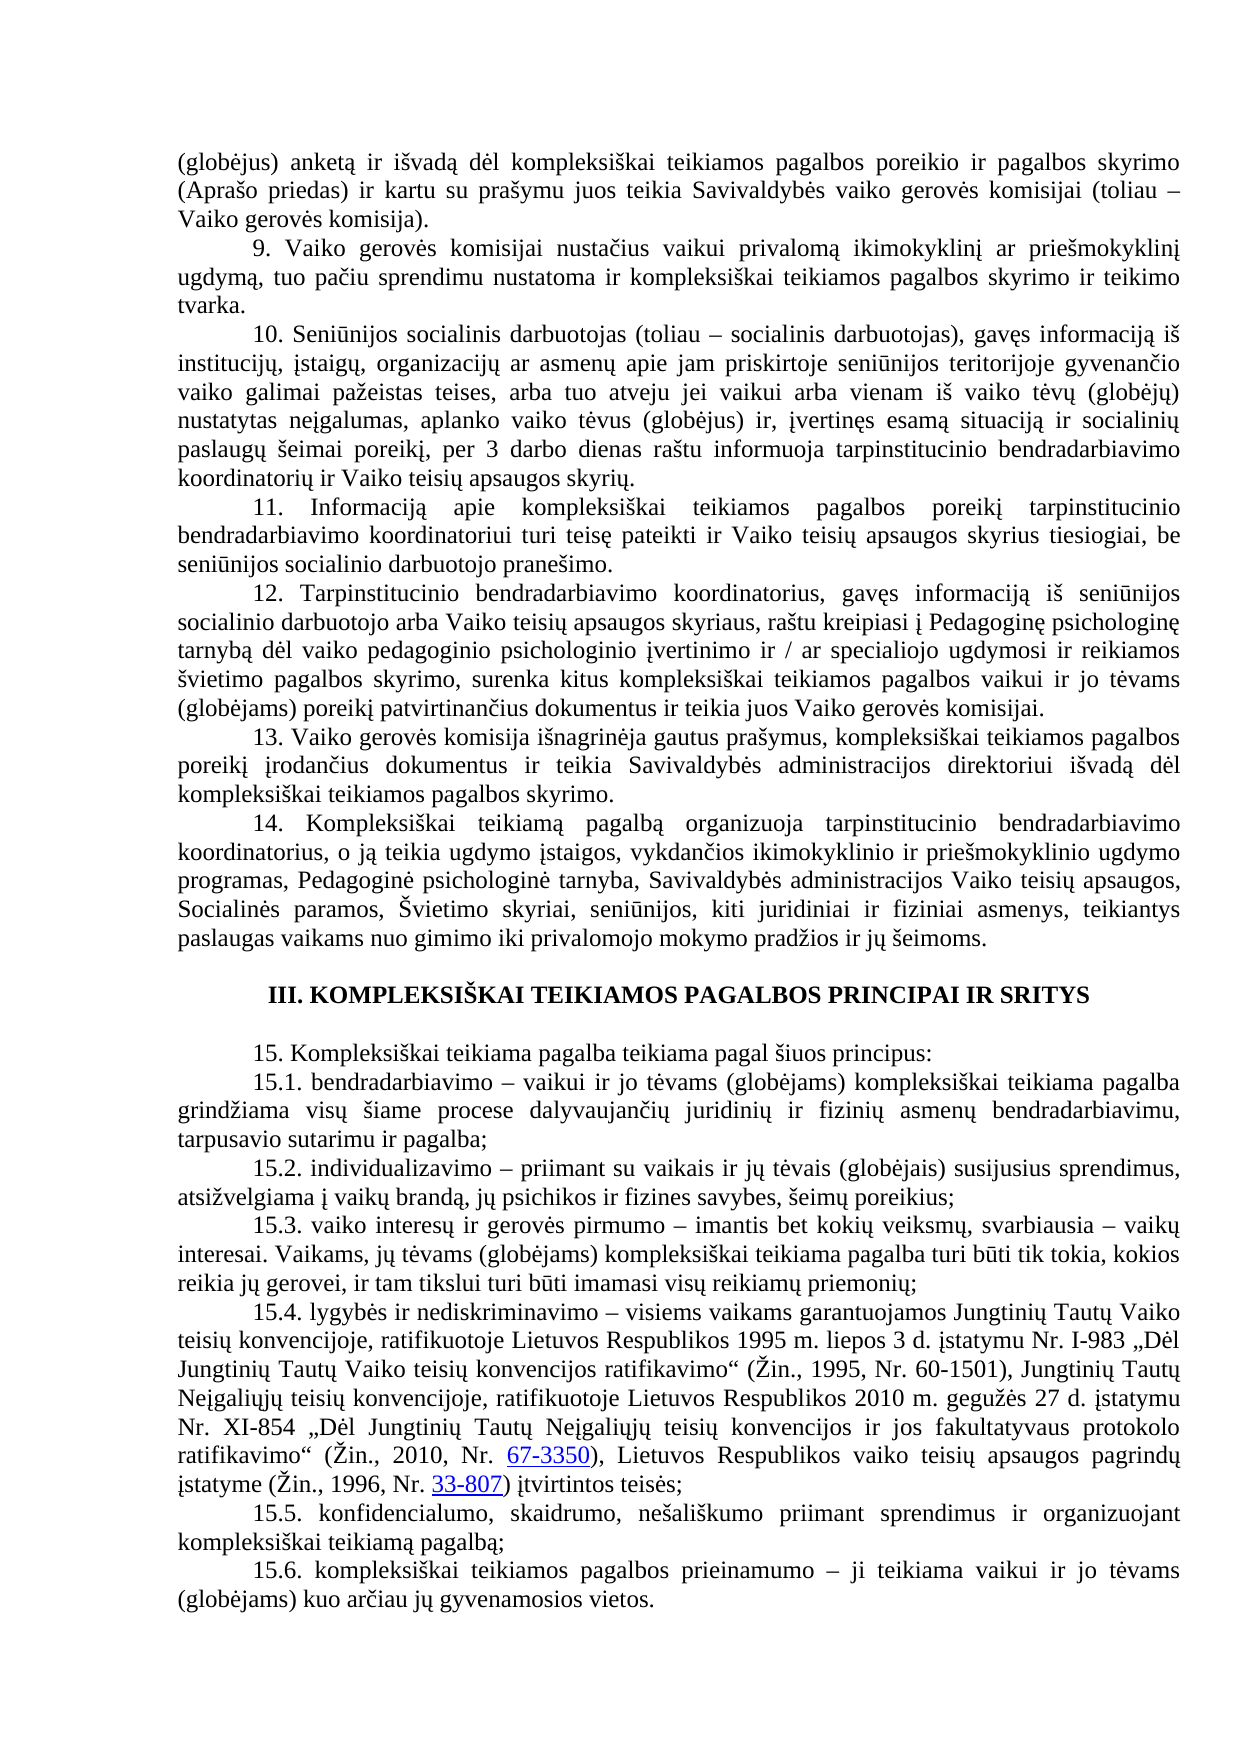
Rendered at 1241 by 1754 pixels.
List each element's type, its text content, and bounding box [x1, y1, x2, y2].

text (globėjus) anketą ir išvadą dėl kompleksiškai teikiamos pagalbos poreikio ir pagalbos skyrimo (Aprašo priedas) ir kartu su prašymu juos teikia Savivaldybės vaiko gerovės komisijai (toliau – Vaiko gerovės komisija). [177, 147, 1181, 233]
text 12. Tarpinstitucinio bendradarbiavimo koordinatorius, gavęs informaciją iš seniūnijos socialinio darbuotojo arba Vaiko teisių apsaugos skyriaus, raštu kreipiasi į Pedagoginę psichologinę tarnybą dėl vaiko pedagoginio psichologinio įvertinimo ir / ar specialiojo ugdymosi ir reikiamos švietimo pagalbos skyrimo, surenka kitus kompleksiškai teikiamos pagalbos vaikui ir jo tėvams (globėjams) poreikį patvirtinančius dokumentus ir teikia juos Vaiko gerovės komisijai. [177, 578, 1181, 722]
text 15.4. lygybės ir nediskriminavimo – visiems vaikams garantuojamos Jungtinių Tautų Vaiko teisių konvencijoje, ratifikuotoje Lietuvos Respublikos 1995 m. liepos 3 d. įstatymu Nr. I-983 „Dėl Jungtinių Tautų Vaiko teisių konvencijos ratifikavimo“ (Žin., 1995, Nr. 60-1501), Jungtinių Tautų Neįgaliųjų teisių konvencijoje, ratifikuotoje Lietuvos Respublikos 2010 m. gegužės 27 d. įstatymu Nr. XI-854 „Dėl Jungtinių Tautų Neįgaliųjų teisių konvencijos ir jos fakultatyvaus protokolo ratifikavimo“ (Žin., 2010, Nr. 67-3350), Lietuvos Respublikos vaiko teisių apsaugos pagrindų įstatyme (Žin., 1996, Nr. 33-807) įtvirtintos teisės; [177, 1297, 1181, 1498]
text 9. Vaiko gerovės komisijai nustačius vaikui privalomą ikimokyklinį ar priešmokyklinį ugdymą, tuo pačiu sprendimu nustatoma ir kompleksiškai teikiamos pagalbos skyrimo ir teikimo tvarka. [177, 233, 1181, 319]
text 15.5. konfidencialumo, skaidrumo, nešališkumo priimant sprendimus ir organizuojant kompleksiškai teikiamą pagalbą; [177, 1498, 1181, 1556]
text 13. Vaiko gerovės komisija išnagrinėja gautus prašymus, kompleksiškai teikiamos pagalbos poreikį įrodančius dokumentus ir teikia Savivaldybės administracijos direktoriui išvadą dėl kompleksiškai teikiamos pagalbos skyrimo. [177, 722, 1181, 808]
text III. KOMPLEKSIŠKAI TEIKIAMOS PAGALBOS PRINCIPAI IR SRITYS [177, 981, 1181, 1009]
text 15. Kompleksiškai teikiama pagalba teikiama pagal šiuos principus: [177, 1038, 1181, 1067]
text 15.1. bendradarbiavimo – vaikui ir jo tėvams (globėjams) kompleksiškai teikiama pagalba grindžiama visų šiame procese dalyvaujančių juridinių ir fizinių asmenų bendradarbiavimu, tarpusavio sutarimu ir pagalba; [177, 1067, 1181, 1153]
text 14. Kompleksiškai teikiamą pagalbą organizuoja tarpinstitucinio bendradarbiavimo koordinatorius, o ją teikia ugdymo įstaigos, vykdančios ikimokyklinio ir priešmokyklinio ugdymo programas, Pedagoginė psichologinė tarnyba, Savivaldybės administracijos Vaiko teisių apsaugos, Socialinės paramos, Švietimo skyriai, seniūnijos, kiti juridiniai ir fiziniai asmenys, teikiantys paslaugas vaikams nuo gimimo iki privalomojo mokymo pradžios ir jų šeimoms. [177, 808, 1181, 952]
text 11. Informaciją apie kompleksiškai teikiamos pagalbos poreikį tarpinstitucinio bendradarbiavimo koordinatoriui turi teisę pateikti ir Vaiko teisių apsaugos skyrius tiesiogiai, be seniūnijos socialinio darbuotojo pranešimo. [177, 492, 1181, 578]
text 15.6. kompleksiškai teikiamos pagalbos prieinamumo – ji teikiama vaikui ir jo tėvams (globėjams) kuo arčiau jų gyvenamosios vietos. [177, 1556, 1181, 1613]
text 10. Seniūnijos socialinis darbuotojas (toliau – socialinis darbuotojas), gavęs informaciją iš institucijų, įstaigų, organizacijų ar asmenų apie jam priskirtoje seniūnijos teritorijoje gyvenančio vaiko galimai pažeistas teises, arba tuo atveju jei vaikui arba vienam iš vaiko tėvų (globėjų) nustatytas neįgalumas, aplanko vaiko tėvus (globėjus) ir, įvertinęs esamą situaciją ir socialinių paslaugų šeimai poreikį, per 3 darbo dienas raštu informuoja tarpinstitucinio bendradarbiavimo koordinatorių ir Vaiko teisių apsaugos skyrių. [177, 319, 1181, 492]
text 15.3. vaiko interesų ir gerovės pirmumo – imantis bet kokių veiksmų, svarbiausia – vaikų interesai. Vaikams, jų tėvams (globėjams) kompleksiškai teikiama pagalba turi būti tik tokia, kokios reikia jų gerovei, ir tam tikslui turi būti imamasi visų reikiamų priemonių; [177, 1211, 1181, 1297]
text 15.2. individualizavimo – priimant su vaikais ir jų tėvais (globėjais) susijusius sprendimus, atsižvelgiama į vaikų brandą, jų psichikos ir fizines savybes, šeimų poreikius; [177, 1153, 1181, 1211]
